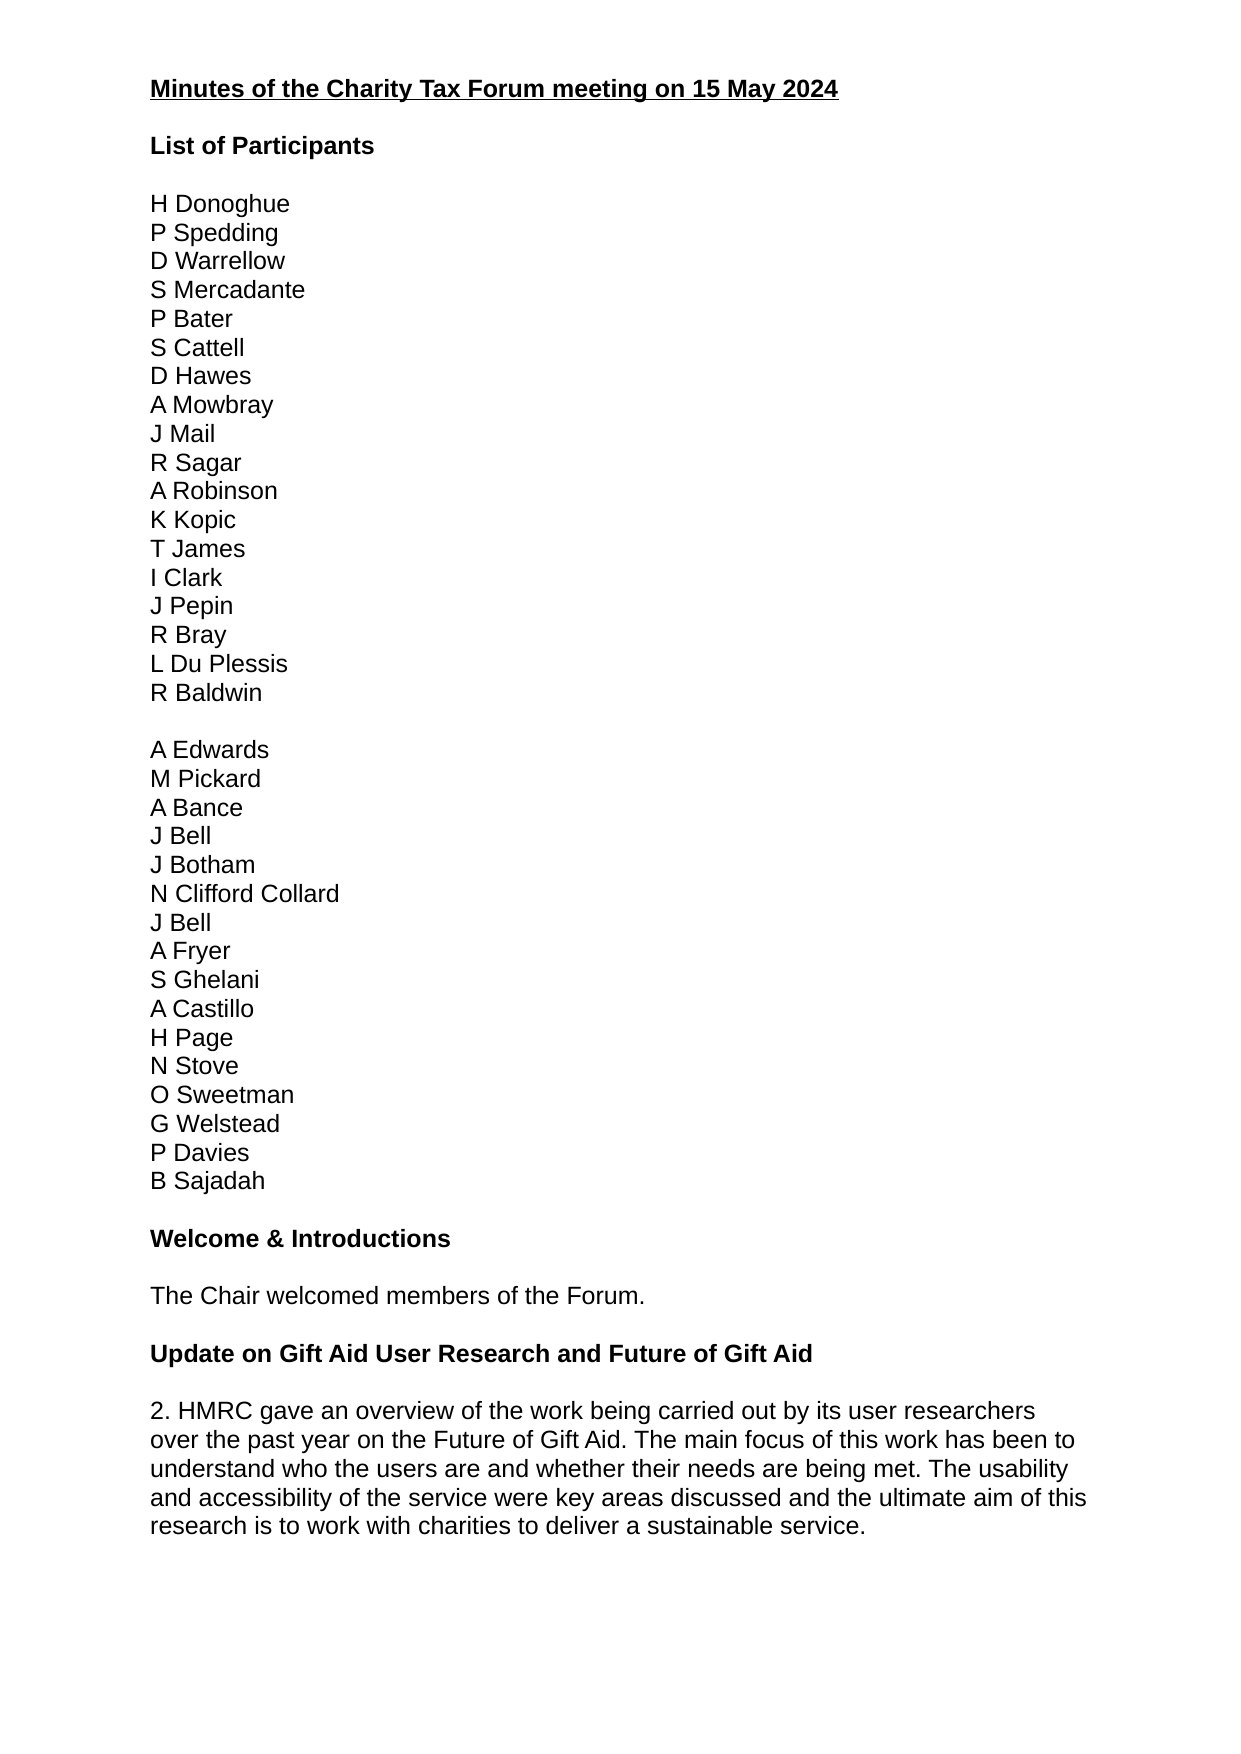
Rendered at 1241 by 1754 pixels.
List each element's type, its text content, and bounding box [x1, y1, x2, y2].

text A Edwards [150, 735, 1090, 764]
text List of Participants [150, 131, 1090, 160]
text G Welstead [150, 1109, 1090, 1137]
text A Robinson [150, 476, 1090, 505]
text N Clifford Collard [150, 879, 1090, 907]
text A Castillo [150, 994, 1090, 1022]
text Update on Gift Aid User Research and Future of Gift Aid [150, 1339, 1090, 1367]
text J Pepin [150, 591, 1090, 620]
text D Hawes [150, 361, 1090, 390]
text S Cattell [150, 332, 1090, 361]
text K Kopic [150, 505, 1090, 534]
text R Sagar [150, 447, 1090, 476]
text A Fryer [150, 936, 1090, 965]
text A Mowbray [150, 390, 1090, 419]
text N Stove [150, 1051, 1090, 1080]
text J Mail [150, 419, 1090, 447]
text L Du Plessis [150, 649, 1090, 677]
text D Warrellow [150, 246, 1090, 275]
text S Ghelani [150, 965, 1090, 994]
text A Bance [150, 792, 1090, 821]
text J Botham [150, 850, 1090, 879]
text Minutes of the Charity Tax Forum meeting on 15 May 2024 [150, 74, 1090, 102]
text R Baldwin [150, 677, 1090, 706]
text The Chair welcomed members of the Forum. [150, 1281, 1090, 1310]
text S Mercadante [150, 275, 1090, 304]
text I Clark [150, 562, 1090, 591]
text R Bray [150, 620, 1090, 649]
text B Sajadah [150, 1166, 1090, 1195]
text P Spedding [150, 217, 1090, 246]
text J Bell [150, 907, 1090, 936]
text P Davies [150, 1137, 1090, 1166]
text M Pickard [150, 764, 1090, 792]
text P Bater [150, 304, 1090, 332]
text H Page [150, 1022, 1090, 1051]
text H Donoghue [150, 189, 1090, 217]
text 2. HMRC gave an overview of the work being carried out by its user researchers over the past year on the Future of Gift Aid. The main focus of this work has been to understand who the users are and whether their needs are being met. The usability and accessibility of the service were key areas discussed and the ultimate aim of this research is to work with charities to deliver a sustainable service. [150, 1396, 1090, 1540]
text J Bell [150, 821, 1090, 850]
text T James [150, 534, 1090, 562]
text O Sweetman [150, 1080, 1090, 1109]
text Welcome & Introductions [150, 1224, 1090, 1252]
